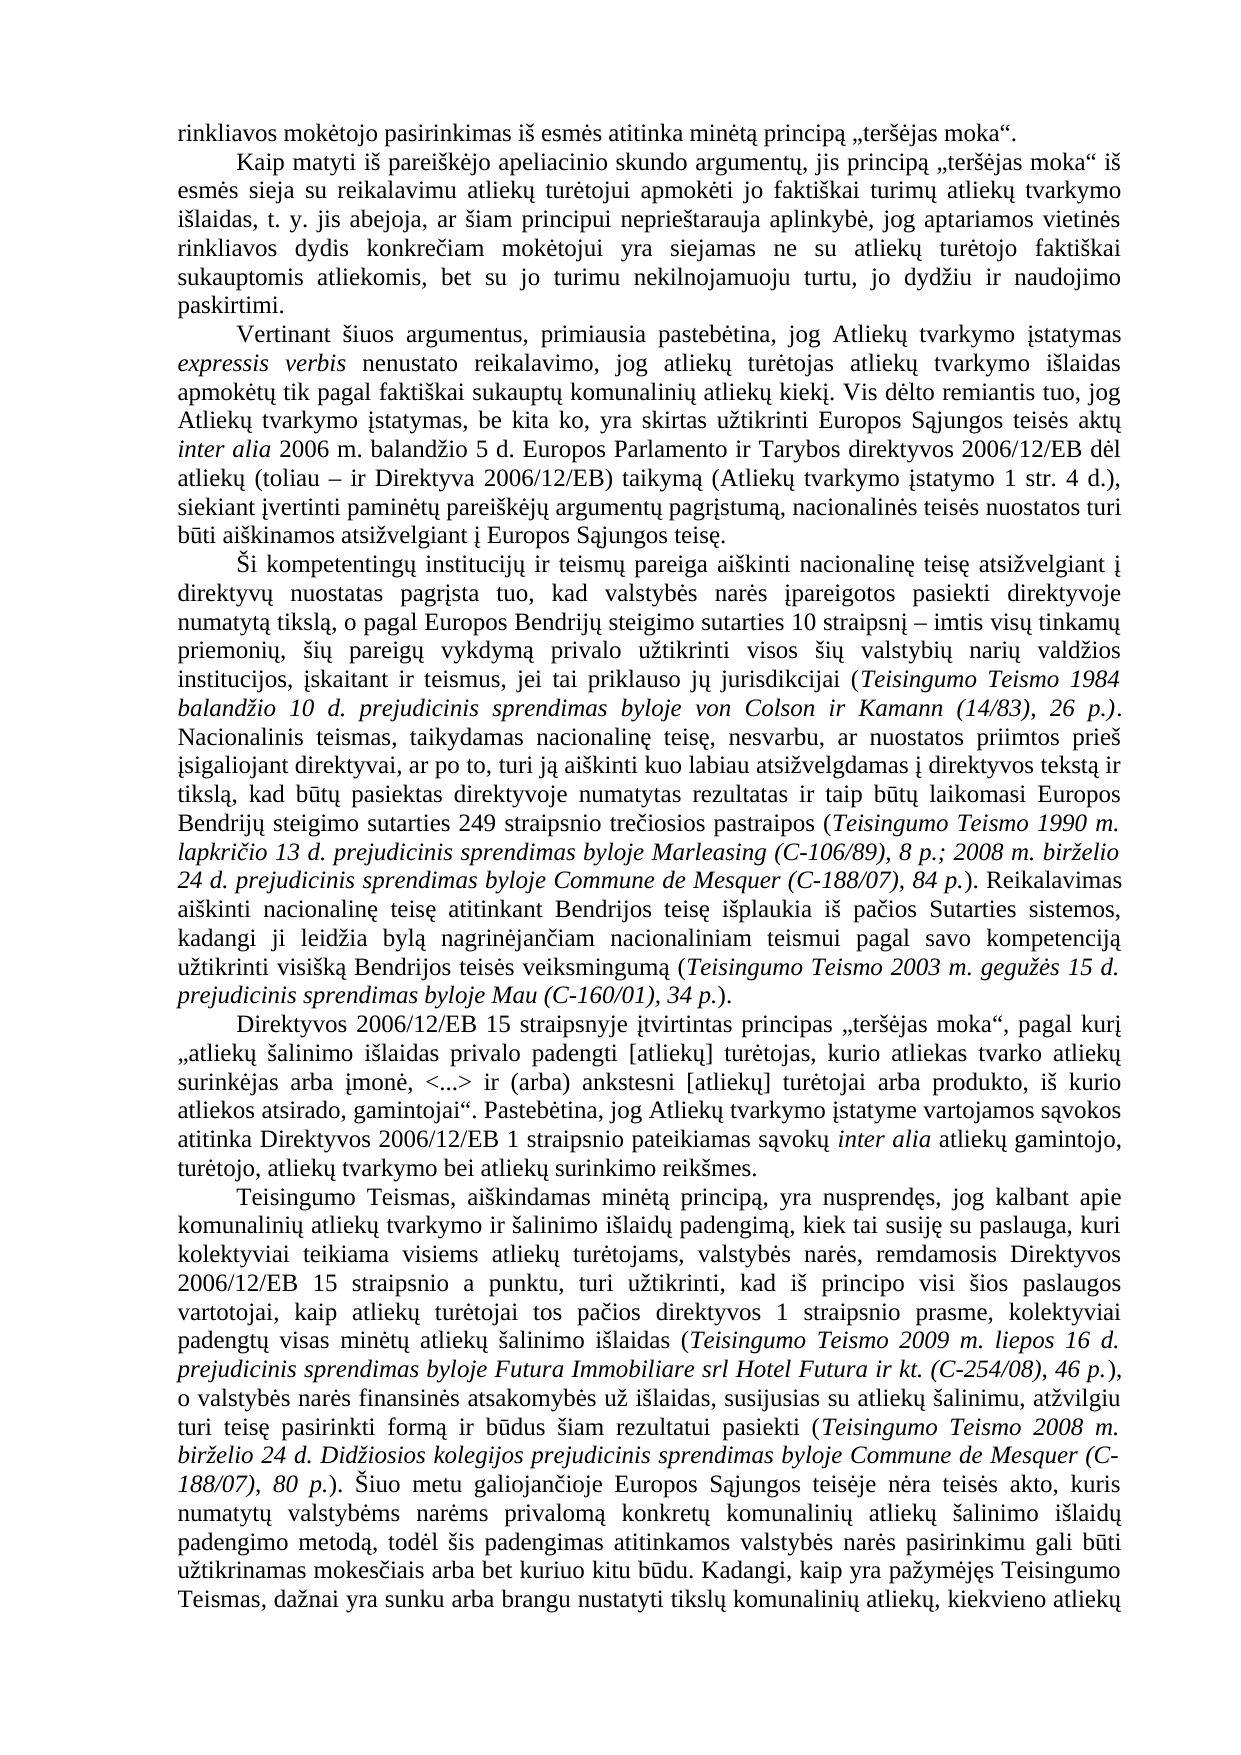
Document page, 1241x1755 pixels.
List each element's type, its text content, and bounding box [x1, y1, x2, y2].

text Vertinant šiuos argumentus, primiausia pastebėtina, jog Atliekų tvarkymo įstatymas expressis verbis nenustato reikalavimo, jog atliekų turėtojas atliekų tvarkymo išlaidas apmokėtų tik pagal faktiškai sukauptų komunalinių atliekų kiekį. Vis dėlto remiantis tuo, jog Atliekų tvarkymo įstatymas, be kita ko, yra skirtas užtikrinti Europos Sąjungos teisės aktų inter alia 2006 m. balandžio 5 d. Europos Parlamento ir Tarybos direktyvos 2006/12/EB dėl atliekų (toliau – ir Direktyva 2006/12/EB) taikymą (Atliekų tvarkymo įstatymo 1 str. 4 d.), siekiant įvertinti paminėtų pareiškėjų argumentų pagrįstumą, nacionalinės teisės nuostatos turi būti aiškinamos atsižvelgiant į Europos Sąjungos teisę. [177, 319, 1122, 549]
text Kaip matyti iš pareiškėjo apeliacinio skundo argumentų, jis principą „teršėjas moka“ iš esmės sieja su reikalavimu atliekų turėtojui apmokėti jo faktiškai turimų atliekų tvarkymo išlaidas, t. y. jis abejoja, ar šiam principui neprieštarauja aplinkybė, jog aptariamos vietinės rinkliavos dydis konkrečiam mokėtojui yra siejamas ne su atliekų turėtojo faktiškai sukauptomis atliekomis, bet su jo turimu nekilnojamuoju turtu, jo dydžiu ir naudojimo paskirtimi. [177, 147, 1122, 319]
text rinkliavos mokėtojo pasirinkimas iš esmės atitinka minėtą principą „teršėjas moka“. [177, 118, 1122, 147]
text Ši kompetentingų institucijų ir teismų pareiga aiškinti nacionalinę teisę atsižvelgiant į direktyvų nuostatas pagrįsta tuo, kad valstybės narės įpareigotos pasiekti direktyvoje numatytą tikslą, o pagal Europos Bendrijų steigimo sutarties 10 straipsnį – imtis visų tinkamų priemonių, šių pareigų vykdymą privalo užtikrinti visos šių valstybių narių valdžios institucijos, įskaitant ir teismus, jei tai priklauso jų jurisdikcijai (Teisingumo Teismo 1984 balandžio 10 d. prejudicinis sprendimas byloje von Colson ir Kamann (14/83), 26 p.). Nacionalinis teismas, taikydamas nacionalinę teisę, nesvarbu, ar nuostatos priimtos prieš įsigaliojant direktyvai, ar po to, turi ją aiškinti kuo labiau atsižvelgdamas į direktyvos tekstą ir tikslą, kad būtų pasiektas direktyvoje numatytas rezultatas ir taip būtų laikomasi Europos Bendrijų steigimo sutarties 249 straipsnio trečiosios pastraipos (Teisingumo Teismo 1990 m. lapkričio 13 d. prejudicinis sprendimas byloje Marleasing (C-106/89), 8 p.; 2008 m. birželio 24 d. prejudicinis sprendimas byloje Commune de Mesquer (C-188/07), 84 p.). Reikalavimas aiškinti nacionalinę teisę atitinkant Bendrijos teisę išplaukia iš pačios Sutarties sistemos, kadangi ji leidžia bylą nagrinėjančiam nacionaliniam teismui pagal savo kompetenciją užtikrinti visišką Bendrijos teisės veiksmingumą (Teisingumo Teismo 2003 m. gegužės 15 d. prejudicinis sprendimas byloje Mau (C-160/01), 34 p.). [177, 549, 1122, 1009]
text Teisingumo Teismas, aiškindamas minėtą principą, yra nusprendęs, jog kalbant apie komunalinių atliekų tvarkymo ir šalinimo išlaidų padengimą, kiek tai susiję su paslauga, kuri kolektyviai teikiama visiems atliekų turėtojams, valstybės narės, remdamosis Direktyvos 2006/12/EB 15 straipsnio a punktu, turi užtikrinti, kad iš principo visi šios paslaugos vartotojai, kaip atliekų turėtojai tos pačios direktyvos 1 straipsnio prasme, kolektyviai padengtų visas minėtų atliekų šalinimo išlaidas (Teisingumo Teismo 2009 m. liepos 16 d. prejudicinis sprendimas byloje Futura Immobiliare srl Hotel Futura ir kt. (C-254/08), 46 p.), o valstybės narės finansinės atsakomybės už išlaidas, susijusias su atliekų šalinimu, atžvilgiu turi teisę pasirinkti formą ir būdus šiam rezultatui pasiekti (Teisingumo Teismo 2008 m. birželio 24 d. Didžiosios kolegijos prejudicinis sprendimas byloje Commune de Mesquer (C-188/07), 80 p.). Šiuo metu galiojančioje Europos Sąjungos teisėje nėra teisės akto, kuris numatytų valstybėms narėms privalomą konkretų komunalinių atliekų šalinimo išlaidų padengimo metodą, todėl šis padengimas atitinkamos valstybės narės pasirinkimu gali būti užtikrinamas mokesčiais arba bet kuriuo kitu būdu. Kadangi, kaip yra pažymėjęs Teisingumo Teismas, dažnai yra sunku arba brangu nustatyti tikslų komunalinių atliekų, kiekvieno atliekų [177, 1182, 1122, 1613]
text Direktyvos 2006/12/EB 15 straipsnyje įtvirtintas principas „teršėjas moka“, pagal kurį „atliekų šalinimo išlaidas privalo padengti [atliekų] turėtojas, kurio atliekas tvarko atliekų surinkėjas arba įmonė, <...> ir (arba) ankstesni [atliekų] turėtojai arba produkto, iš kurio atliekos atsirado, gamintojai“. Pastebėtina, jog Atliekų tvarkymo įstatyme vartojamos sąvokos atitinka Direktyvos 2006/12/EB 1 straipsnio pateikiamas sąvokų inter alia atliekų gamintojo, turėtojo, atliekų tvarkymo bei atliekų surinkimo reikšmes. [177, 1009, 1122, 1182]
